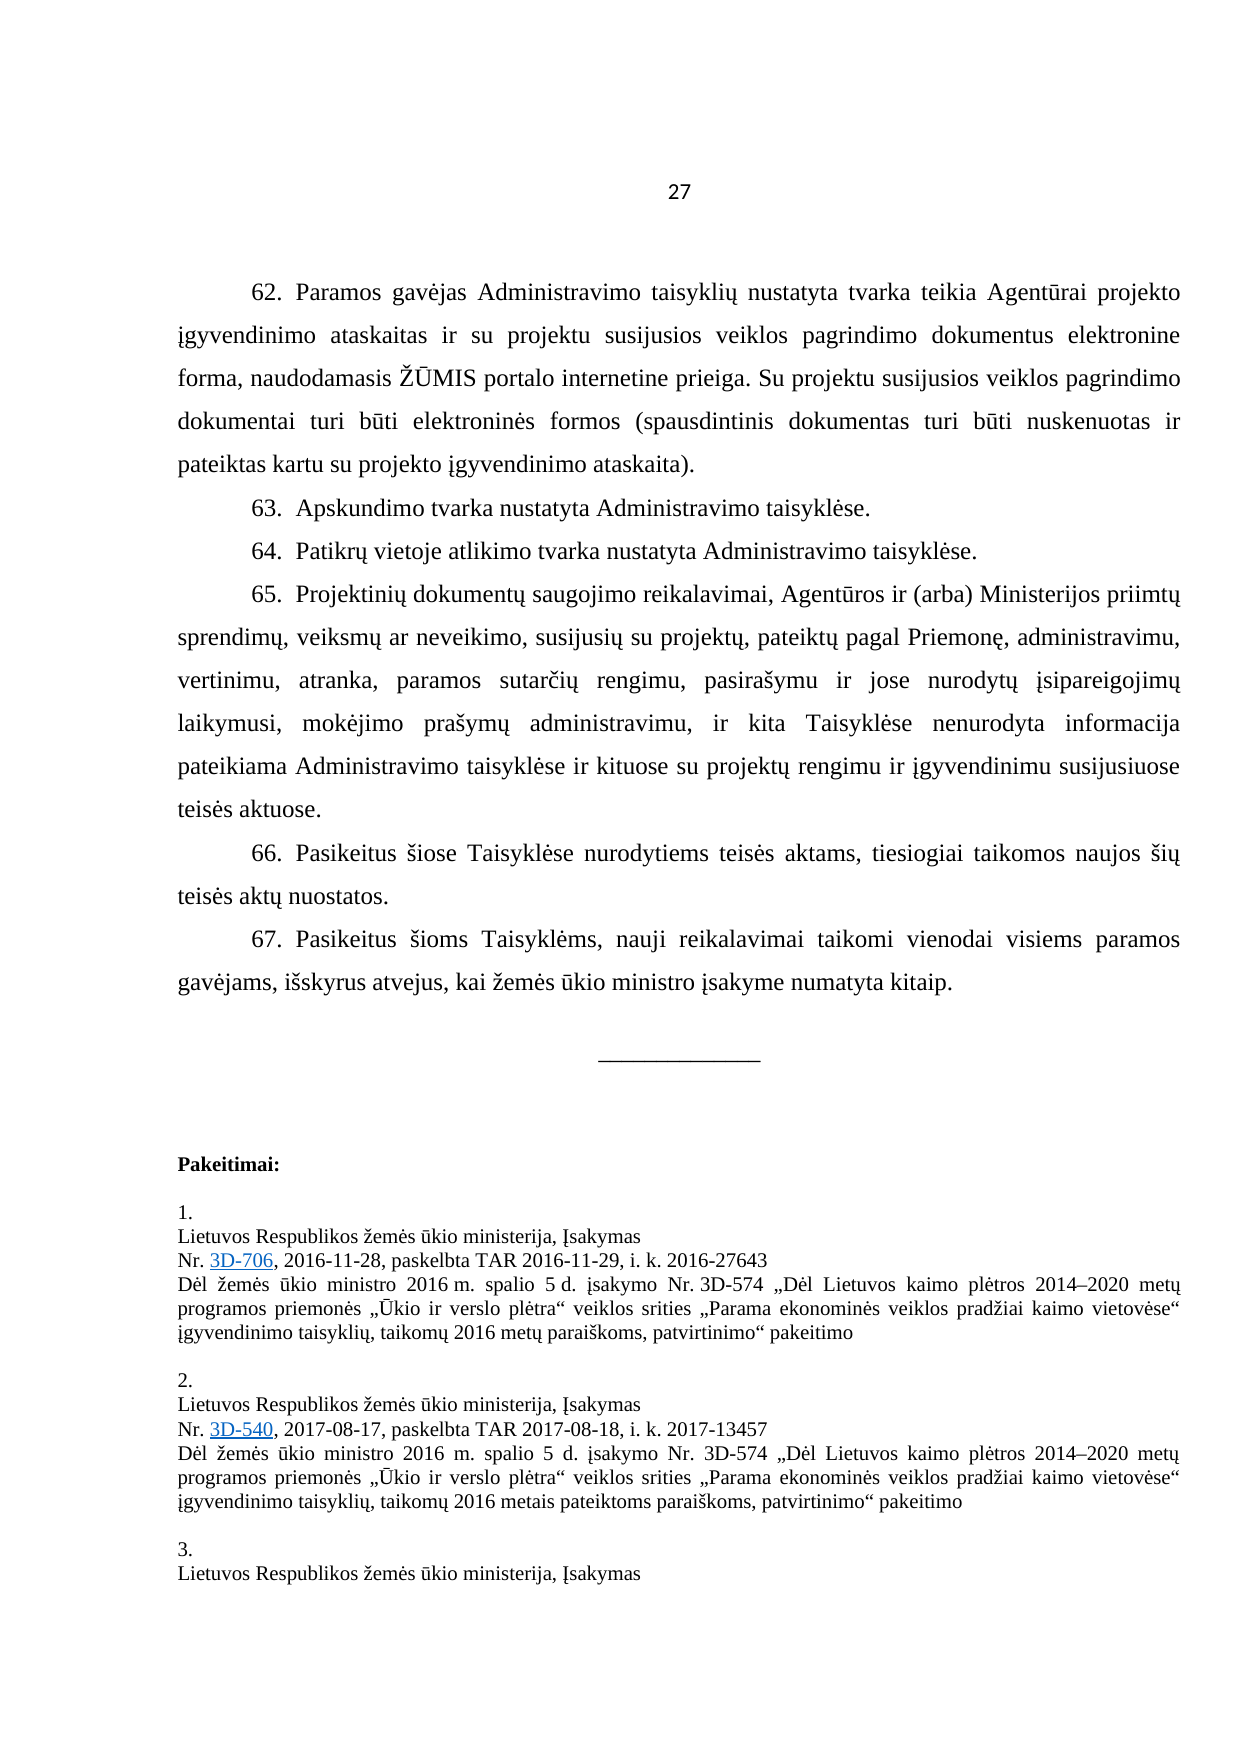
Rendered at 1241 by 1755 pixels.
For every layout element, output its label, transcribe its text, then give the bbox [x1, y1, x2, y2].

text 2. [177, 1368, 1181, 1392]
text Nr. 3D-706, 2016-11-28, paskelbta TAR 2016-11-29, i. k. 2016-27643 [177, 1248, 1181, 1272]
text Pakeitimai: [177, 1152, 1181, 1176]
text 62. Paramos gavėjas Administravimo taisyklių nustatyta tvarka teikia Agentūrai projekto įgyvendinimo ataskaitas ir su projektu susijusios veiklos pagrindimo dokumentus elektronine forma, naudodamasis ŽŪMIS portalo internetine prieiga. Su projektu susijusios veiklos pagrindimo dokumentai turi būti elektroninės formos (spausdintinis dokumentas turi būti nuskenuotas ir pateiktas kartu su projekto įgyvendinimo ataskaita). [177, 277, 1181, 478]
text 66. Pasikeitus šiose Taisyklėse nurodytiems teisės aktams, tiesiogiai taikomos naujos šių teisės aktų nuostatos. [177, 838, 1181, 909]
text 63. Apskundimo tvarka nustatyta Administravimo taisyklėse. [177, 493, 1181, 521]
text Lietuvos Respublikos žemės ūkio ministerija, Įsakymas [177, 1561, 1181, 1585]
text 3. [177, 1537, 1181, 1561]
text Dėl žemės ūkio ministro 2016 m. spalio 5 d. įsakymo Nr. 3D-574 „Dėl Lietuvos kaimo plėtros 2014–2020 metų programos priemonės „Ūkio ir verslo plėtra“ veiklos srities „Parama ekonominės veiklos pradžiai kaimo vietovėse“ įgyvendinimo taisyklių, taikomų 2016 metais pateiktoms paraiškoms, patvirtinimo“ pakeitimo [177, 1441, 1181, 1513]
text Lietuvos Respublikos žemės ūkio ministerija, Įsakymas [177, 1392, 1181, 1416]
text 64. Patikrų vietoje atlikimo tvarka nustatyta Administravimo taisyklėse. [177, 536, 1181, 564]
text 1. [177, 1200, 1181, 1224]
text 65. Projektinių dokumentų saugojimo reikalavimai, Agentūros ir (arba) Ministerijos priimtų sprendimų, veiksmų ar neveikimo, susijusių su projektų, pateiktų pagal Priemonę, administravimu, vertinimu, atranka, paramos sutarčių rengimu, pasirašymu ir jose nurodytų įsipareigojimų laikymusi, mokėjimo prašymų administravimu, ir kita Taisyklėse nenurodyta informacija pateikiama Administravimo taisyklėse ir kituose su projektų rengimu ir įgyvendinimu susijusiuose teisės aktuose. [177, 579, 1181, 823]
text Lietuvos Respublikos žemės ūkio ministerija, Įsakymas [177, 1224, 1181, 1248]
text ______________ [177, 1039, 1181, 1063]
text 67. Pasikeitus šioms Taisyklėms, nauji reikalavimai taikomi vienodai visiems paramos gavėjams, išskyrus atvejus, kai žemės ūkio ministro įsakyme numatyta kitaip. [177, 924, 1181, 996]
text Dėl žemės ūkio ministro 2016 m. spalio 5 d. įsakymo Nr. 3D-574 „Dėl Lietuvos kaimo plėtros 2014–2020 metų programos priemonės „Ūkio ir verslo plėtra“ veiklos srities „Parama ekonominės veiklos pradžiai kaimo vietovėse“ įgyvendinimo taisyklių, taikomų 2016 metų paraiškoms, patvirtinimo“ pakeitimo [177, 1272, 1181, 1344]
text Nr. 3D-540, 2017-08-17, paskelbta TAR 2017-08-18, i. k. 2017-13457 [177, 1416, 1181, 1441]
